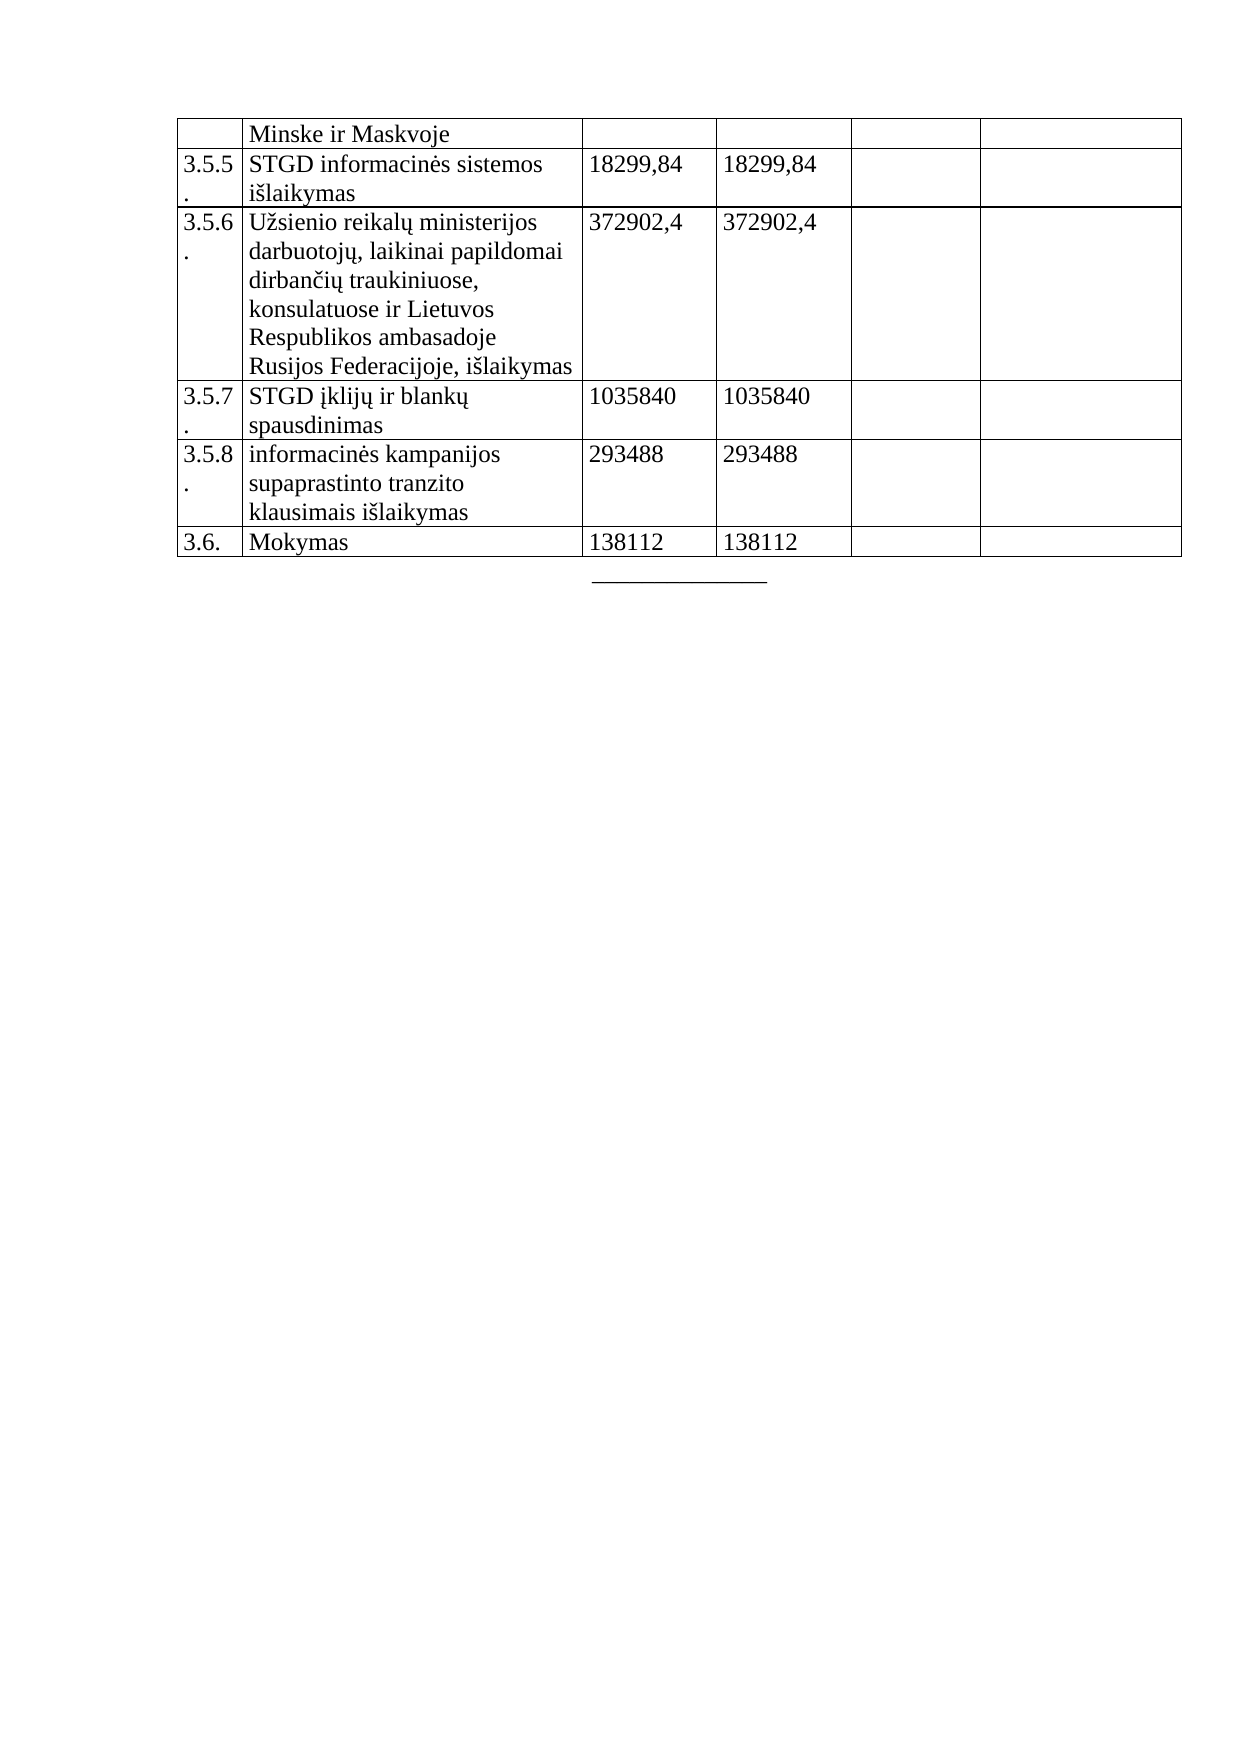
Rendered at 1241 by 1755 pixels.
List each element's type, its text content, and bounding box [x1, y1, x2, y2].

table_cell [981, 527, 1181, 556]
table_cell 372902,4 [717, 208, 851, 380]
text ______________ [177, 557, 1181, 585]
table_cell 293488 [583, 440, 716, 526]
table_cell [717, 119, 851, 148]
table_cell 3.6. [178, 527, 242, 556]
table_cell Mokymas [243, 527, 582, 556]
table_cell [178, 119, 242, 148]
table_cell 3.5.8. [178, 440, 242, 526]
table_cell 138112 [717, 527, 851, 556]
table_cell [981, 381, 1181, 438]
table_cell [583, 119, 716, 148]
table_cell [981, 440, 1181, 526]
table_cell [981, 119, 1181, 148]
table_cell [852, 119, 980, 148]
table_cell STGD informacinės sistemos išlaikymas [243, 149, 582, 206]
table_cell [852, 527, 980, 556]
table_cell [981, 149, 1181, 206]
table_cell [852, 381, 980, 438]
table_cell Užsienio reikalų ministerijos darbuotojų, laikinai papildomai dirbančių traukiniuose, konsulatuose ir Lietuvos Respublikos ambasadoje Rusijos Federacijoje, išlaikymas [243, 208, 582, 380]
table_cell [852, 208, 980, 380]
table_cell 18299,84 [717, 149, 851, 206]
table_cell 372902,4 [583, 208, 716, 380]
table_cell 3.5.6. [178, 208, 242, 380]
table_cell informacinės kampanijos supaprastinto tranzito klausimais išlaikymas [243, 440, 582, 526]
table_cell STGD įklijų ir blankų spausdinimas [243, 381, 582, 438]
table_cell 3.5.7. [178, 381, 242, 438]
table_cell [981, 208, 1181, 380]
table_cell Minske ir Maskvoje [243, 119, 582, 148]
table_cell 1035840 [717, 381, 851, 438]
table_cell 293488 [717, 440, 851, 526]
table_cell 18299,84 [583, 149, 716, 206]
table_cell [852, 149, 980, 206]
table_cell 3.5.5. [178, 149, 242, 206]
table_cell 1035840 [583, 381, 716, 438]
table_cell 138112 [583, 527, 716, 556]
table_cell [852, 440, 980, 526]
